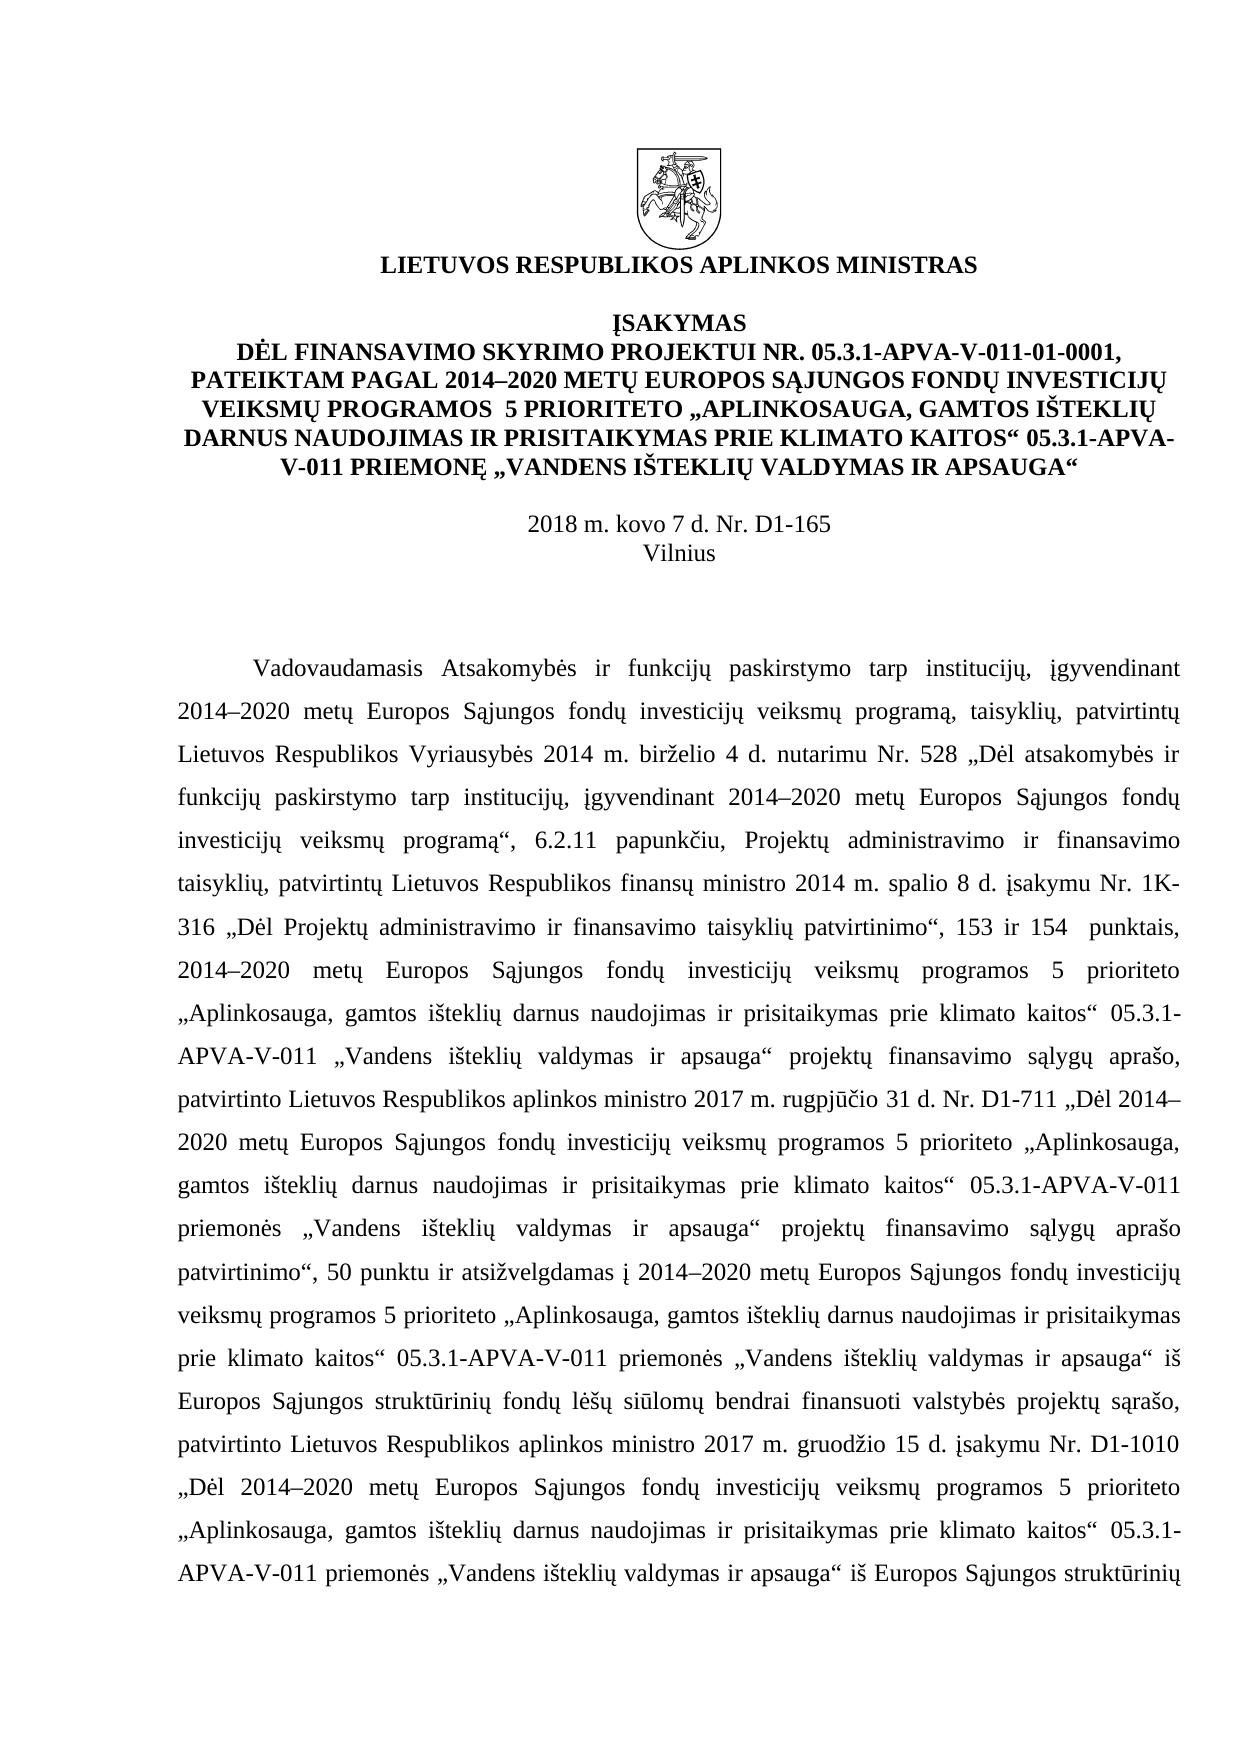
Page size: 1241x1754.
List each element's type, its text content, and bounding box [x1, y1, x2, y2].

text DĖL FINANSAVIMO SKYRIMO PROJEKTUI NR. 05.3.1-APVA-V-011-01-0001, PATEIKTAM PAGAL 2014–2020 METŲ EUROPOS SĄJUNGOS FONDŲ INVESTICIJŲ VEIKSMŲ PROGRAMOS 5 PRIORITETO „APLINKOSAUGA, GAMTOS IŠTEKLIŲ DARNUS NAUDOJIMAS IR PRISITAIKYMAS PRIE KLIMATO KAITOS“ 05.3.1-APVA-V-011 PRIEMONĘ „VANDENS IŠTEKLIŲ VALDYMAS IR APSAUGA“ [177, 337, 1181, 480]
text Vadovaudamasis Atsakomybės ir funkcijų paskirstymo tarp institucijų, įgyvendinant 2014–2020 metų Europos Sąjungos fondų investicijų veiksmų programą, taisyklių, patvirtintų Lietuvos Respublikos Vyriausybės 2014 m. birželio 4 d. nutarimu Nr. 528 „Dėl atsakomybės ir funkcijų paskirstymo tarp institucijų, įgyvendinant 2014–2020 metų Europos Sąjungos fondų investicijų veiksmų programą“, 6.2.11 papunkčiu, Projektų administravimo ir finansavimo taisyklių, patvirtintų Lietuvos Respublikos finansų ministro 2014 m. spalio 8 d. įsakymu Nr. 1K-316 „Dėl Projektų administravimo ir finansavimo taisyklių patvirtinimo“, 153 ir 154 punktais, 2014–2020 metų Europos Sąjungos fondų investicijų veiksmų programos 5 prioriteto „Aplinkosauga, gamtos išteklių darnus naudojimas ir prisitaikymas prie klimato kaitos“ 05.3.1-APVA-V-011 „Vandens išteklių valdymas ir apsauga“ projektų finansavimo sąlygų aprašo, patvirtinto Lietuvos Respublikos aplinkos ministro 2017 m. rugpjūčio 31 d. Nr. D1-711 „Dėl 2014–2020 metų Europos Sąjungos fondų investicijų veiksmų programos 5 prioriteto „Aplinkosauga, gamtos išteklių darnus naudojimas ir prisitaikymas prie klimato kaitos“ 05.3.1-APVA-V-011 priemonės „Vandens išteklių valdymas ir apsauga“ projektų finansavimo sąlygų aprašo patvirtinimo“, 50 punktu ir atsižvelgdamas į 2014–2020 metų Europos Sąjungos fondų investicijų veiksmų programos 5 prioriteto „Aplinkosauga, gamtos išteklių darnus naudojimas ir prisitaikymas prie klimato kaitos“ 05.3.1-APVA-V-011 priemonės „Vandens išteklių valdymas ir apsauga“ iš Europos Sąjungos struktūrinių fondų lėšų siūlomų bendrai finansuoti valstybės projektų sąrašo, patvirtinto Lietuvos Respublikos aplinkos ministro 2017 m. gruodžio 15 d. įsakymu Nr. D1-1010 „Dėl 2014–2020 metų Europos Sąjungos fondų investicijų veiksmų programos 5 prioriteto „Aplinkosauga, gamtos išteklių darnus naudojimas ir prisitaikymas prie klimato kaitos“ 05.3.1-APVA-V-011 priemonės „Vandens išteklių valdymas ir apsauga“ iš Europos Sąjungos struktūrinių [177, 653, 1181, 1587]
text LIETUVOS RESPUBLIKOS APLINKOS MINISTRAS [177, 250, 1181, 279]
text ĮSAKYMAS [177, 308, 1181, 337]
text Vilnius [177, 538, 1181, 567]
text 2018 m. kovo 7 d. Nr. D1-165 [177, 509, 1181, 538]
